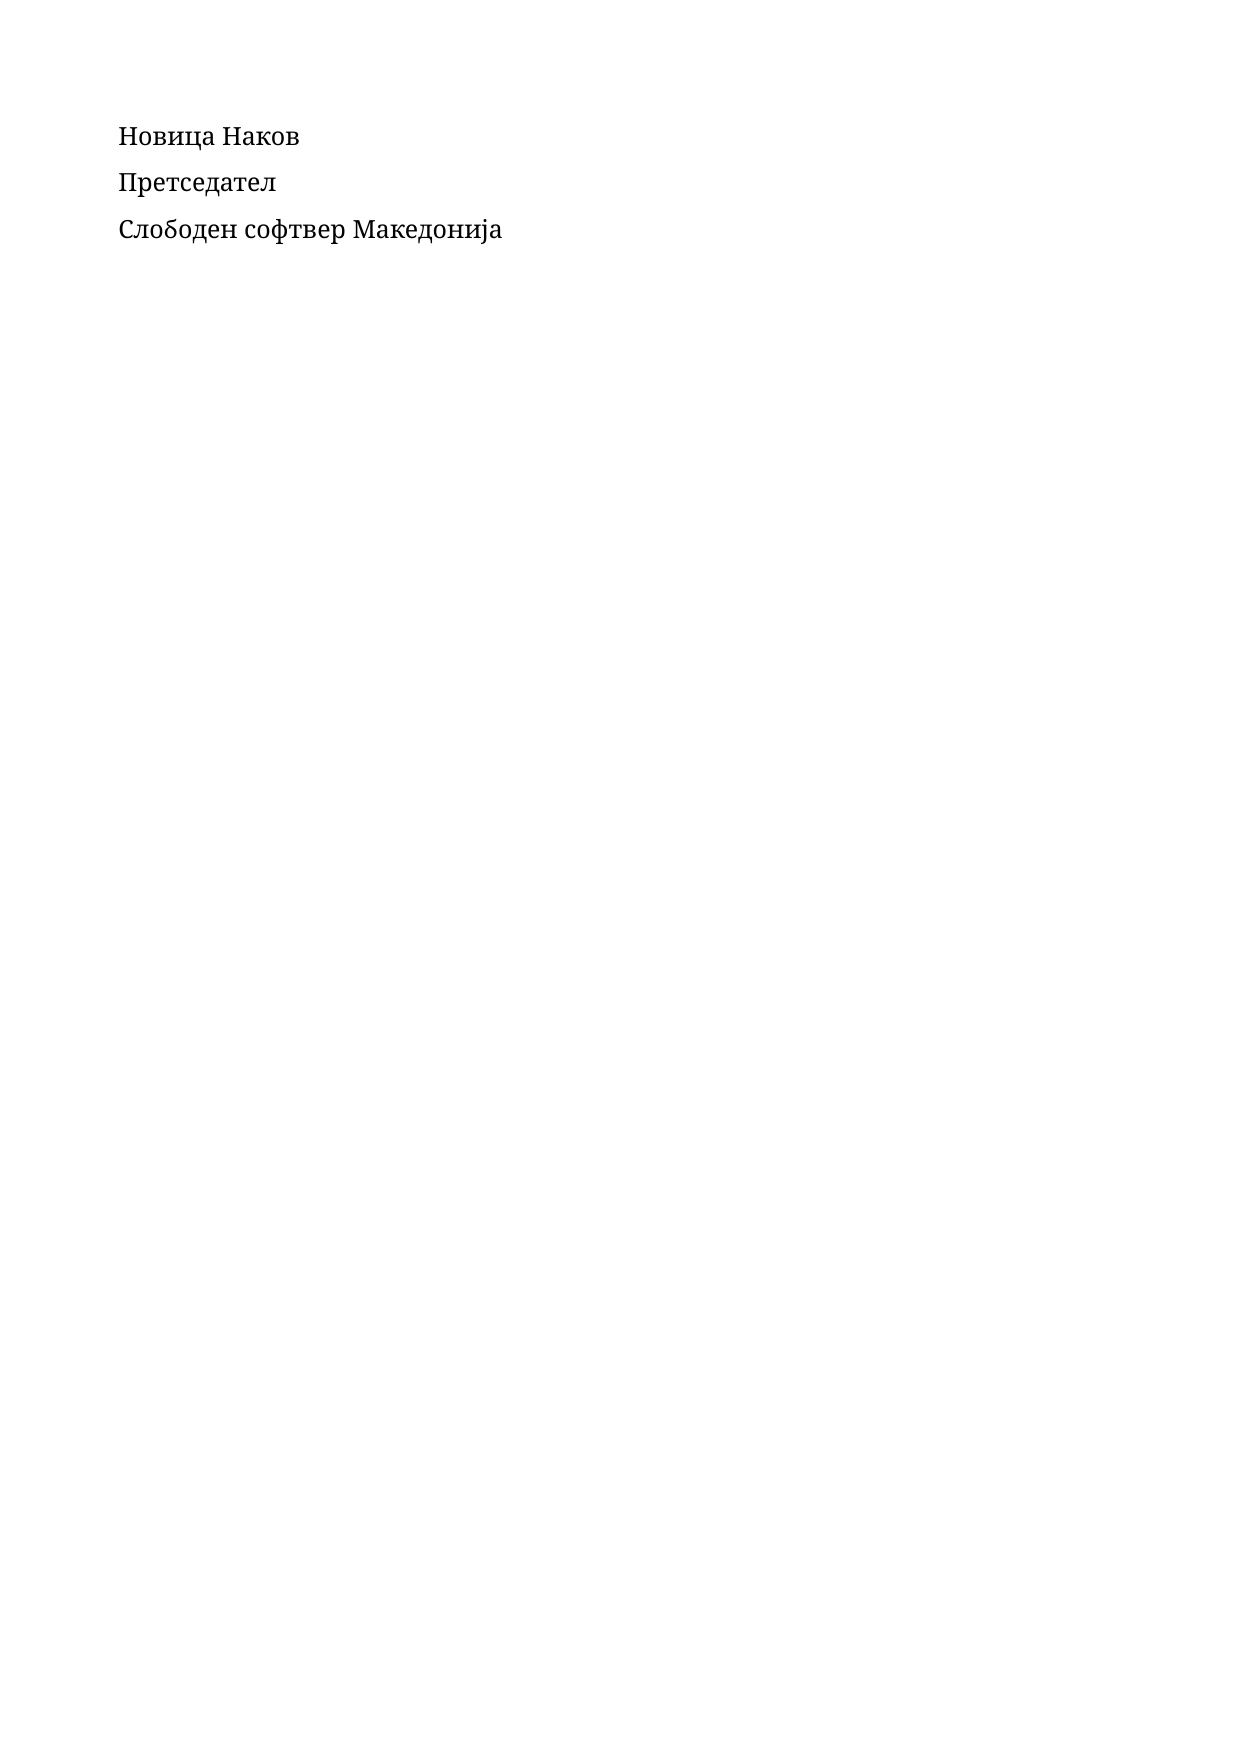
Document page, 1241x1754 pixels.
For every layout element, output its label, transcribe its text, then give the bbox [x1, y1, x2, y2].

text Претседател [118, 165, 1122, 199]
text Новица Наков [118, 118, 1122, 152]
text Слободен софтвер Македонија [118, 211, 1122, 245]
